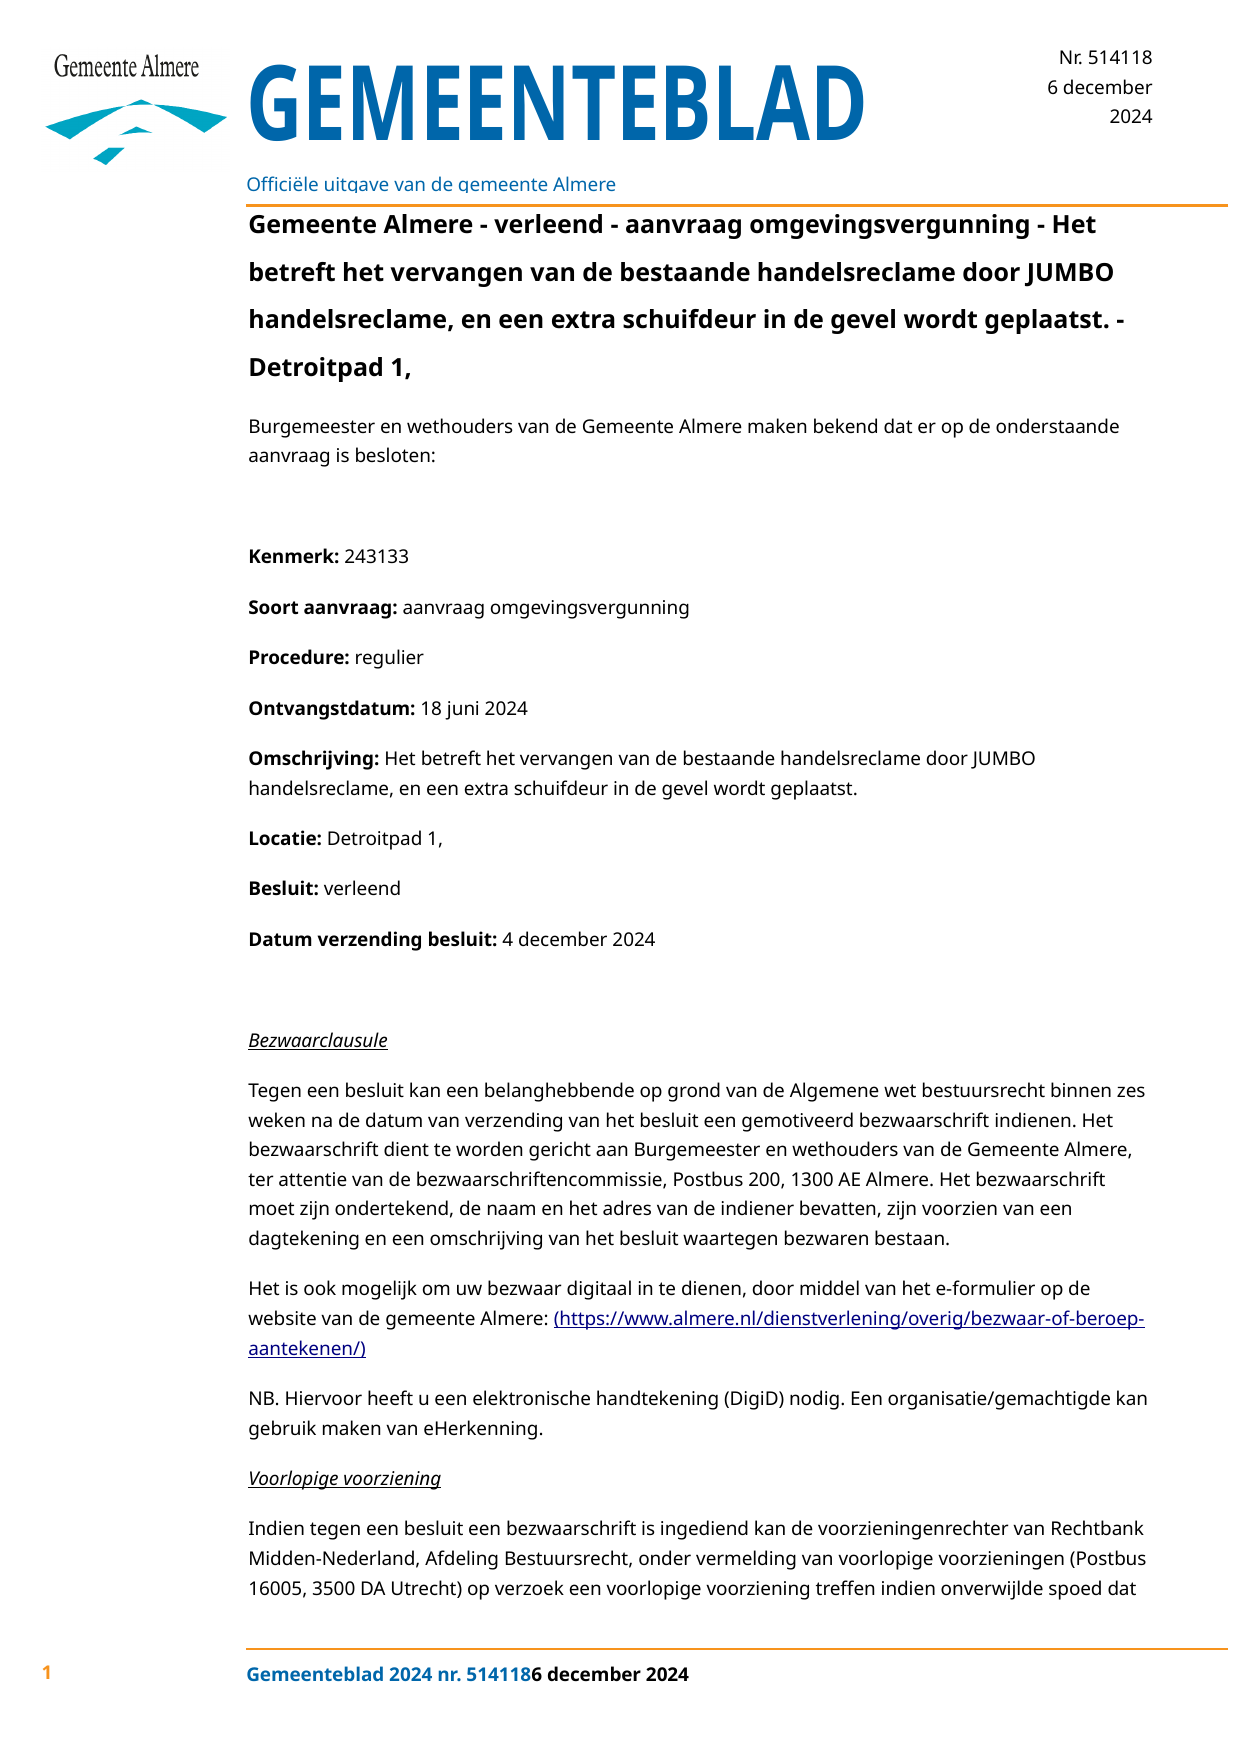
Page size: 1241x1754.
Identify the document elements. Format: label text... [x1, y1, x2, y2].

text Gemeente Almere - verleend - aanvraag omgevingsvergunning - Het betreft het vervangen van de bestaande handelsreclame door JUMBO handelsreclame, en een extra schuifdeur in de gevel wordt geplaatst. - Detroitpad 1, [248, 207, 1152, 384]
text Tegen een besluit kan een belanghebbende op grond van de Algemene wet bestuursrecht binnen zes weken na de datum van verzending van het besluit een gemotiveerd bezwaarschrift indienen. Het bezwaarschrift dient te worden gericht aan Burgemeester en wethouders van de Gemeente Almere, ter attentie van de bezwaarschriftencommissie, Postbus 200, 1300 AE Almere. Het bezwaarschrift moet zijn ondertekend, de naam en het adres van de indiener bevatten, zijn voorzien van een dagtekening en een omschrijving van het besluit waartegen bezwaren bestaan. [248, 1077, 1152, 1251]
picture [41, 47, 231, 172]
text Ontvangstdatum: 18 juni 2024 [248, 695, 1152, 721]
text Besluit: verleend [248, 876, 1152, 901]
text Bezwaarclausule [248, 1027, 1152, 1053]
text Burgemeester en wethouders van de Gemeente Almere maken bekend dat er op de onderstaande aanvraag is besloten: [248, 413, 1152, 468]
text NB. Hiervoor heeft u een elektronische handtekening (DigiD) nodig. Een organisatie/gemachtigde kan gebruik maken van eHerkenning. [248, 1385, 1152, 1441]
text Indien tegen een besluit een bezwaarschrift is ingediend kan de voorzieningenrechter van Rechtbank Midden-Nederland, Afdeling Bestuursrecht, onder vermelding van voorlopige voorzieningen (Postbus 16005, 3500 DA Utrecht) op verzoek een voorlopige voorziening treffen indien onverwijlde spoed dat [248, 1516, 1152, 1601]
text Omschrijving: Het betreft het vervangen van de bestaande handelsreclame door JUMBO handelsreclame, en een extra schuifdeur in de gevel wordt geplaatst. [248, 745, 1152, 801]
text Kenmerk: 243133 [248, 543, 1152, 569]
text Locatie: Detroitpad 1, [248, 825, 1152, 851]
text Procedure: regulier [248, 644, 1152, 670]
text Soort aanvraag: aanvraag omgevingsvergunning [248, 594, 1152, 620]
text Voorlopige voorziening [248, 1465, 1152, 1491]
text Het is ook mogelijk om uw bezwaar digitaal in te dienen, door middel van het e-formulier op de website van de gemeente Almere: (https://www.almere.nl/dienstverlening/overig/bezwaar-of-beroep-aantekenen/) [248, 1276, 1152, 1361]
text Datum verzending besluit: 4 december 2024 [248, 926, 1152, 952]
